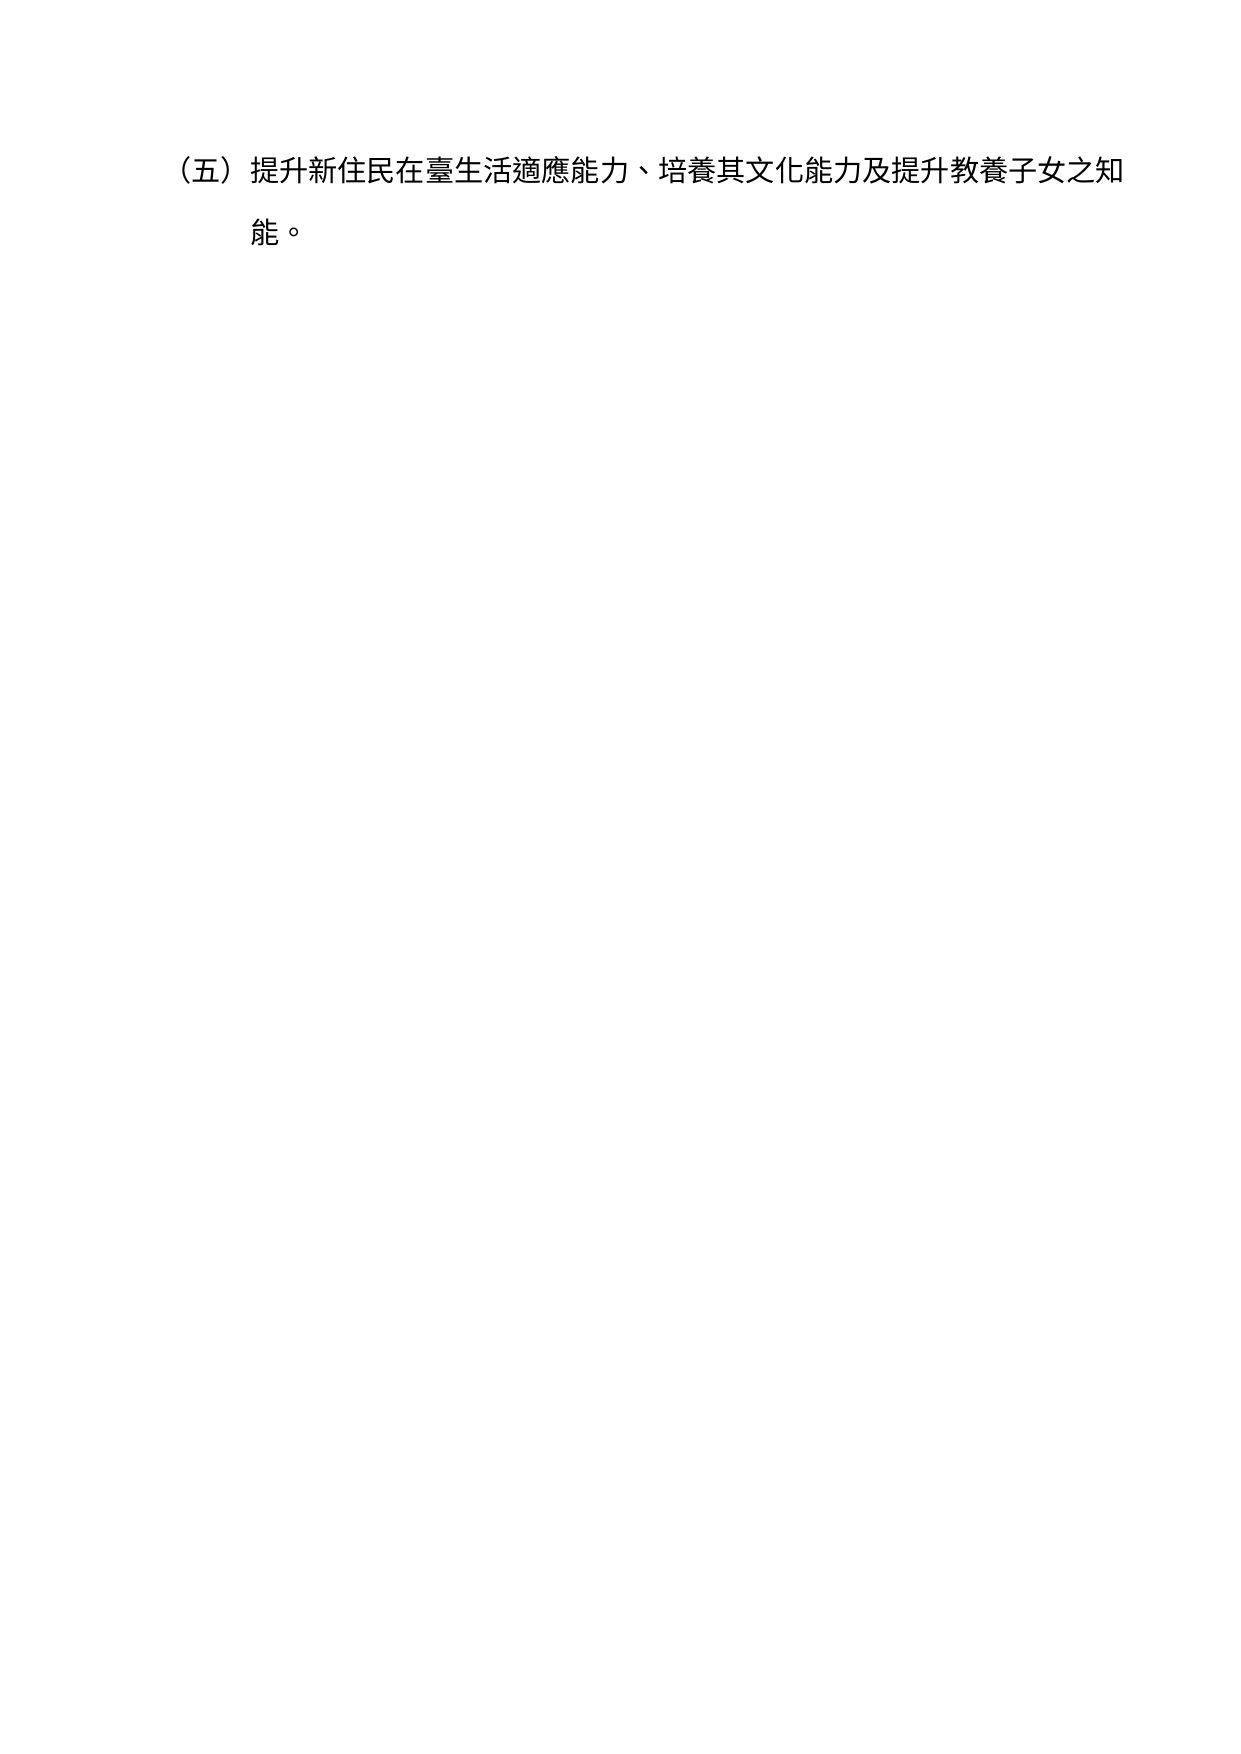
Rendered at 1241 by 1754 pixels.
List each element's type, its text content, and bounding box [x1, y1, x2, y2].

text （五）提升新住民在臺生活適應能力、培養其文化能力及提升教養子女之知能。 [162, 127, 1128, 252]
